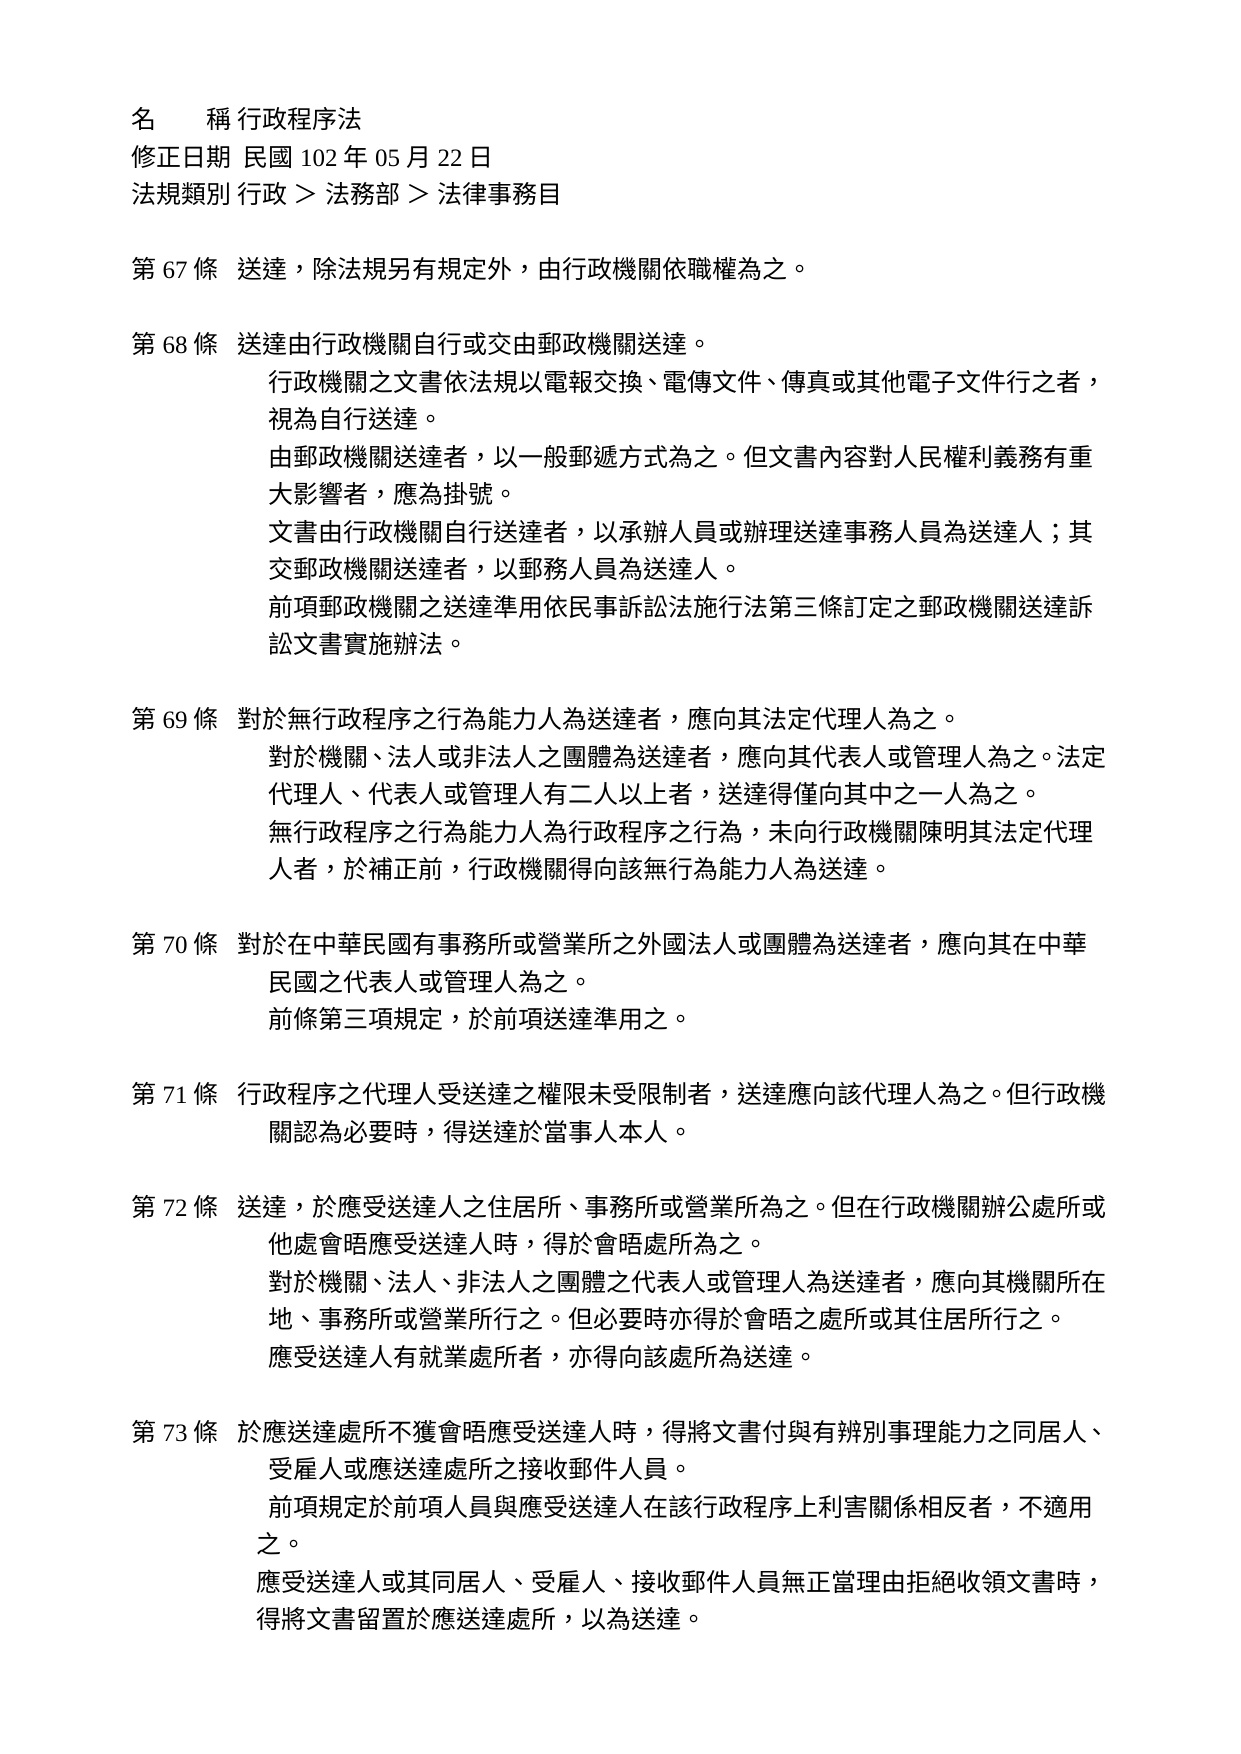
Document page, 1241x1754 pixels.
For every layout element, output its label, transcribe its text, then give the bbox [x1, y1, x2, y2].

text 對於機關、法人或非法人之團體為送達者，應向其代表人或管理人為之。法定代理人、代表人或管理人有二人以上者，送達得僅向其中之一人為之。 [269, 736, 1106, 811]
text 法規類別 行政 ＞ 法務部 ＞ 法律事務目 [131, 174, 1106, 211]
text 第 69 條 對於無行政程序之行為能力人為送達者，應向其法定代理人為之。 [131, 699, 1106, 736]
text 由郵政機關送達者，以一般郵遞方式為之。但文書內容對人民權利義務有重大影響者，應為掛號。 [269, 436, 1106, 511]
text 文書由行政機關自行送達者，以承辦人員或辦理送達事務人員為送達人；其交郵政機關送達者，以郵務人員為送達人。 [269, 511, 1106, 586]
text 第 71 條 行政程序之代理人受送達之權限未受限制者，送達應向該代理人為之。但行政機關認為必要時，得送達於當事人本人。 [131, 1074, 1106, 1149]
text 第 68 條 送達由行政機關自行或交由郵政機關送達。 [131, 324, 1106, 361]
text 前條第三項規定，於前項送達準用之。 [131, 999, 1106, 1036]
text 前項規定於前項人員與應受送達人在該行政程序上利害關係相反者，不適用之。 [256, 1486, 1106, 1561]
text 第 72 條 送達，於應受送達人之住居所、事務所或營業所為之。但在行政機關辦公處所或他處會晤應受送達人時，得於會晤處所為之。 [131, 1186, 1106, 1261]
text 行政機關之文書依法規以電報交換、電傳文件、傳真或其他電子文件行之者，視為自行送達。 [269, 361, 1106, 436]
text 第 67 條 送達，除法規另有規定外，由行政機關依職權為之。 [131, 249, 1106, 286]
text 對於機關、法人、非法人之團體之代表人或管理人為送達者，應向其機關所在地、事務所或營業所行之。但必要時亦得於會晤之處所或其住居所行之。 [269, 1261, 1106, 1336]
text 第 70 條 對於在中華民國有事務所或營業所之外國法人或團體為送達者，應向其在中華民國之代表人或管理人為之。 [131, 924, 1106, 999]
text 應受送達人有就業處所者，亦得向該處所為送達。 [131, 1336, 1106, 1374]
text 第 73 條 於應送達處所不獲會晤應受送達人時，得將文書付與有辨別事理能力之同居人、受雇人或應送達處所之接收郵件人員。 [131, 1411, 1106, 1486]
text 前項郵政機關之送達準用依民事訴訟法施行法第三條訂定之郵政機關送達訴訟文書實施辦法。 [269, 586, 1106, 661]
text 應受送達人或其同居人、受雇人、接收郵件人員無正當理由拒絕收領文書時，得將文書留置於應送達處所，以為送達。 [256, 1561, 1106, 1636]
text 修正日期 民國 102 年 05 月 22 日 [131, 136, 1106, 174]
text 無行政程序之行為能力人為行政程序之行為，未向行政機關陳明其法定代理人者，於補正前，行政機關得向該無行為能力人為送達。 [269, 811, 1106, 886]
text 名 稱 行政程序法 [131, 99, 1106, 136]
